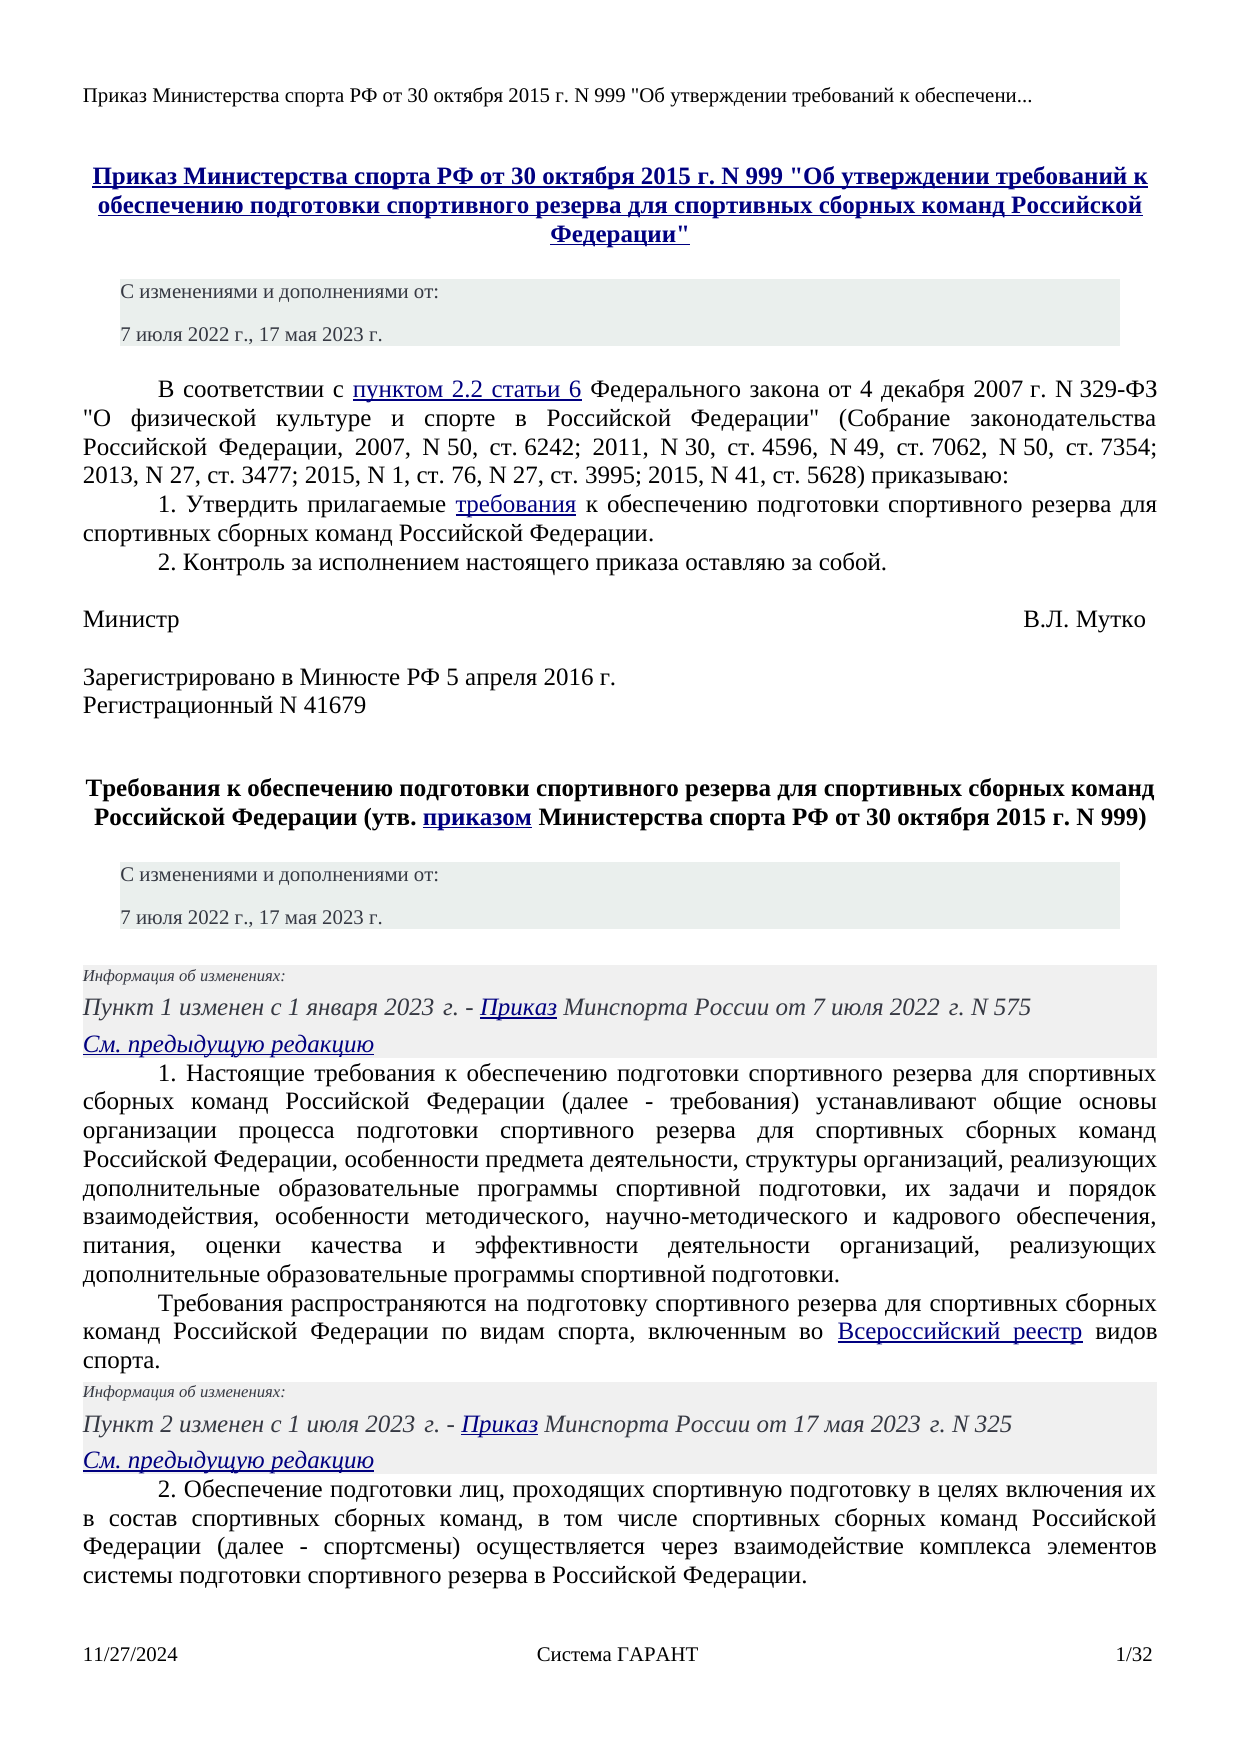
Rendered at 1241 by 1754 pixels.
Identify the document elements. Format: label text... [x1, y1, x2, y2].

text Требования распространяются на подготовку спортивного резерва для спортивных сборных команд Российской Федерации по видам спорта, включенным во Всероссийский реестр видов спорта. [83, 1288, 1157, 1374]
text 1. Настоящие требования к обеспечению подготовки спортивного резерва для спортивных сборных команд Российской Федерации (далее - требования) устанавливают общие основы организации процесса подготовки спортивного резерва для спортивных сборных команд Российской Федерации, особенности предмета деятельности, структуры организаций, реализующих дополнительные образовательные программы спортивной подготовки, их задачи и порядок взаимодействия, особенности методического, научно-методического и кадрового обеспечения, питания, оценки качества и эффективности деятельности организаций, реализующих дополнительные образовательные программы спортивной подготовки. [83, 1058, 1157, 1288]
text 2. Обеспечение подготовки лиц, проходящих спортивную подготовку в целях включения их в состав спортивных сборных команд, в том числе спортивных сборных команд Российской Федерации (далее - спортсмены) осуществляется через взаимодействие комплекса элементов системы подготовки спортивного резерва в Российской Федерации. [83, 1474, 1157, 1589]
table_header В.Л. Мутко [791, 604, 1146, 633]
text Информация об изменениях: [287, 965, 1157, 984]
subtitle Приказ Министерства спорта РФ от 30 октября 2015 г. N 999 "Об утверждении требований к обеспечению подготовки спортивного резерва для спортивных сборных команд Российской Федерации" [83, 161, 1157, 247]
text В соответствии с пунктом 2.2 статьи 6 Федерального закона от 4 декабря 2007 г. N 329-ФЗ "О физической культуре и спорте в Российской Федерации" (Собрание законодательства Российской Федерации, 2007, N 50, ст. 6242; 2011, N 30, ст. 4596, N 49, ст. 7062, N 50, ст. 7354; 2013, N 27, ст. 3477; 2015, N 1, ст. 76, N 27, ст. 3995; 2015, N 41, ст. 5628) приказываю: [83, 374, 1157, 489]
text См. предыдущую редакцию [377, 1029, 1157, 1058]
text С изменениями и дополнениями от: [439, 279, 1120, 303]
text 2. Контроль за исполнением настоящего приказа оставляю за собой. [83, 547, 1157, 576]
text См. предыдущую редакцию [377, 1445, 1157, 1474]
text Пункт 1 изменен с 1 января 2023 г. - Приказ Минспорта России от 7 июля 2022 г. N 575 [1033, 992, 1157, 1021]
text 7 июля 2022 г., 17 мая 2023 г. [383, 905, 1120, 929]
text Пункт 2 изменен с 1 июля 2023 г. - Приказ Минспорта России от 17 мая 2023 г. N 325 [1015, 1409, 1157, 1437]
text Регистрационный N 41679 [83, 691, 1157, 719]
subtitle Требования к обеспечению подготовки спортивного резерва для спортивных сборных команд Российской Федерации (утв. приказом Министерства спорта РФ от 30 октября 2015 г. N 999) [83, 773, 1157, 831]
text С изменениями и дополнениями от: [439, 862, 1120, 886]
text 1. Утвердить прилагаемые требования к обеспечению подготовки спортивного резерва для спортивных сборных команд Российской Федерации. [83, 489, 1157, 547]
text 7 июля 2022 г., 17 мая 2023 г. [383, 322, 1120, 346]
text Информация об изменениях: [287, 1382, 1157, 1401]
table_header Министр [83, 604, 791, 633]
text Зарегистрировано в Минюсте РФ 5 апреля 2016 г. [83, 662, 1157, 691]
